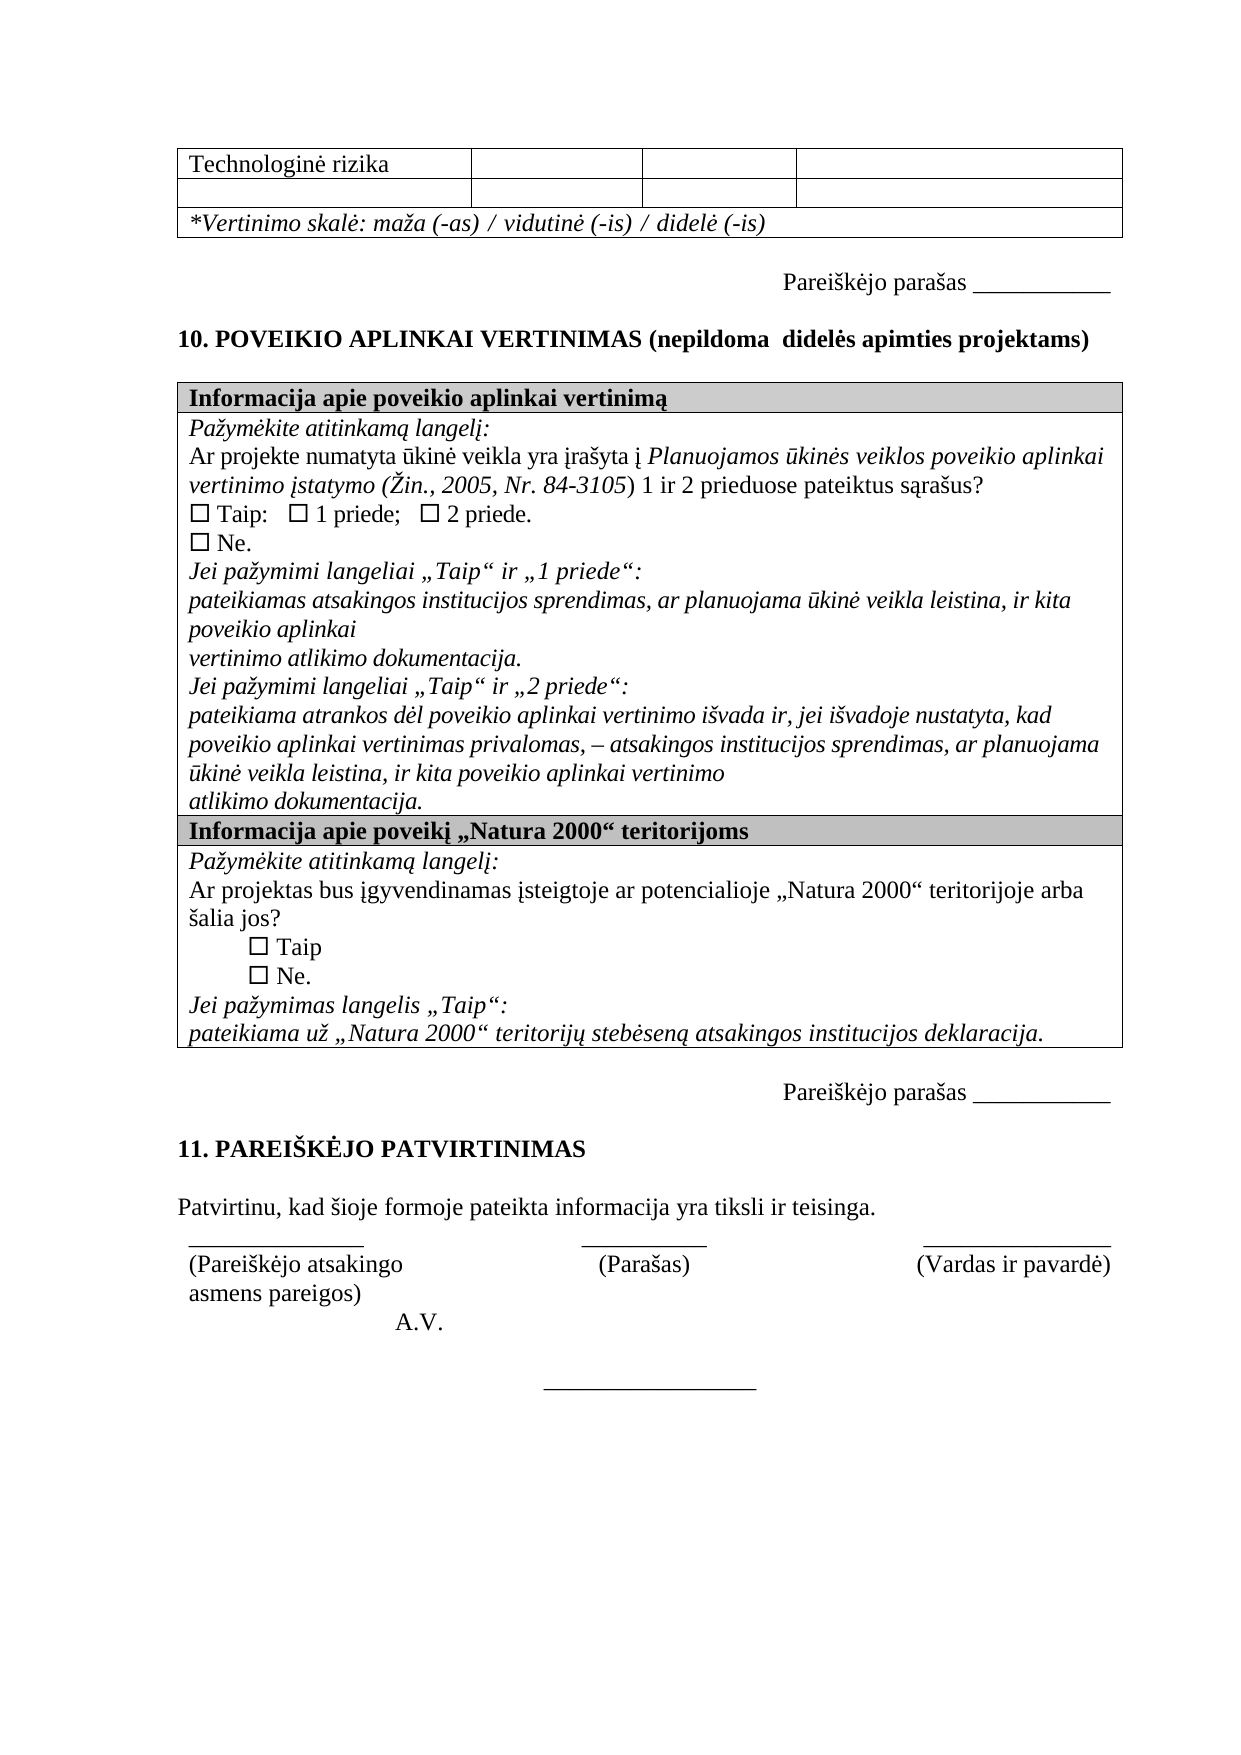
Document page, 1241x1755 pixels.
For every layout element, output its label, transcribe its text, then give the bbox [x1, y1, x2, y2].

table_header _______________ (Vardas ir pavardė) [796, 1221, 1122, 1307]
text Pareiškėjo parašas ___________ [177, 267, 1122, 296]
table_cell [643, 179, 796, 207]
table_cell *Vertinimo skalė: maža (-as) / vidutinė (-is) / didelė (-is) [178, 208, 1048, 237]
table_cell [1098, 208, 1122, 237]
table_cell Pažymėkite atitinkamą langelį: Ar projekte numatyta ūkinė veikla yra įrašyta į Planuojamos ūkinės veiklos poveikio aplinkai vertinimo įstatymo (Žin., 2005, Nr. 84-3105) 1 ir 2 prieduose pateiktus sąrašus? [] Taip: [] 1 priede; [] 2 priede. [] Ne. Jei pažymimi langeliai „Taip“ ir „1 priede“: pateikiamas atsakingos institucijos sprendimas, ar planuojama ūkinė veikla leistina, ir kita poveikio aplinkai vertinimo atlikimo dokumentacija. Jei pažymimi langeliai „Taip“ ir „2 priede“: pateikiama atrankos dėl poveikio aplinkai vertinimo išvada ir, jei išvadoje nustatyta, kad poveikio aplinkai vertinimas privalomas, – atsakingos institucijos sprendimas, ar planuojama ūkinė veikla leistina, ir kita poveikio aplinkai vertinimo atlikimo dokumentacija. [178, 413, 1122, 815]
text Pareiškėjo parašas ___________ [177, 1077, 1122, 1106]
text 11. PAREIŠKĖJO PATVIRTINIMAS [177, 1134, 1122, 1163]
text A.V. [177, 1307, 1122, 1336]
table_cell [472, 149, 642, 177]
table_cell Technologinė rizika [178, 149, 471, 177]
table_cell [178, 179, 471, 207]
table_cell [1048, 208, 1073, 237]
table_header __________ (Parašas) [492, 1221, 796, 1307]
table_cell [643, 149, 796, 177]
table_cell [472, 179, 642, 207]
text 10. POVEIKIO APLINKAI VERTINIMAS (nepildoma didelės apimties projektams) [177, 324, 1122, 353]
table_header ______________ (Pareiškėjo atsakingo asmens pareigos) [177, 1221, 492, 1307]
text _________________ [177, 1364, 1122, 1393]
table_cell [797, 149, 1122, 177]
table_header Informacija apie poveikio aplinkai vertinimą [178, 383, 1122, 412]
text Patvirtinu, kad šioje formoje pateikta informacija yra tiksli ir teisinga. [177, 1192, 1122, 1221]
table_cell [1073, 208, 1097, 237]
table_cell Pažymėkite atitinkamą langelį: Ar projektas bus įgyvendinamas įsteigtoje ar potencialioje „Natura 2000“ teritorijoje arba šalia jos? [] Taip [] Ne. Jei pažymimas langelis „Taip“: pateikiama už „Natura 2000“ teritorijų stebėseną atsakingos institucijos deklaracija. [178, 846, 1122, 1047]
table_cell [797, 179, 1122, 207]
table_cell Informacija apie poveikį „Natura 2000“ teritorijoms [178, 816, 1122, 845]
